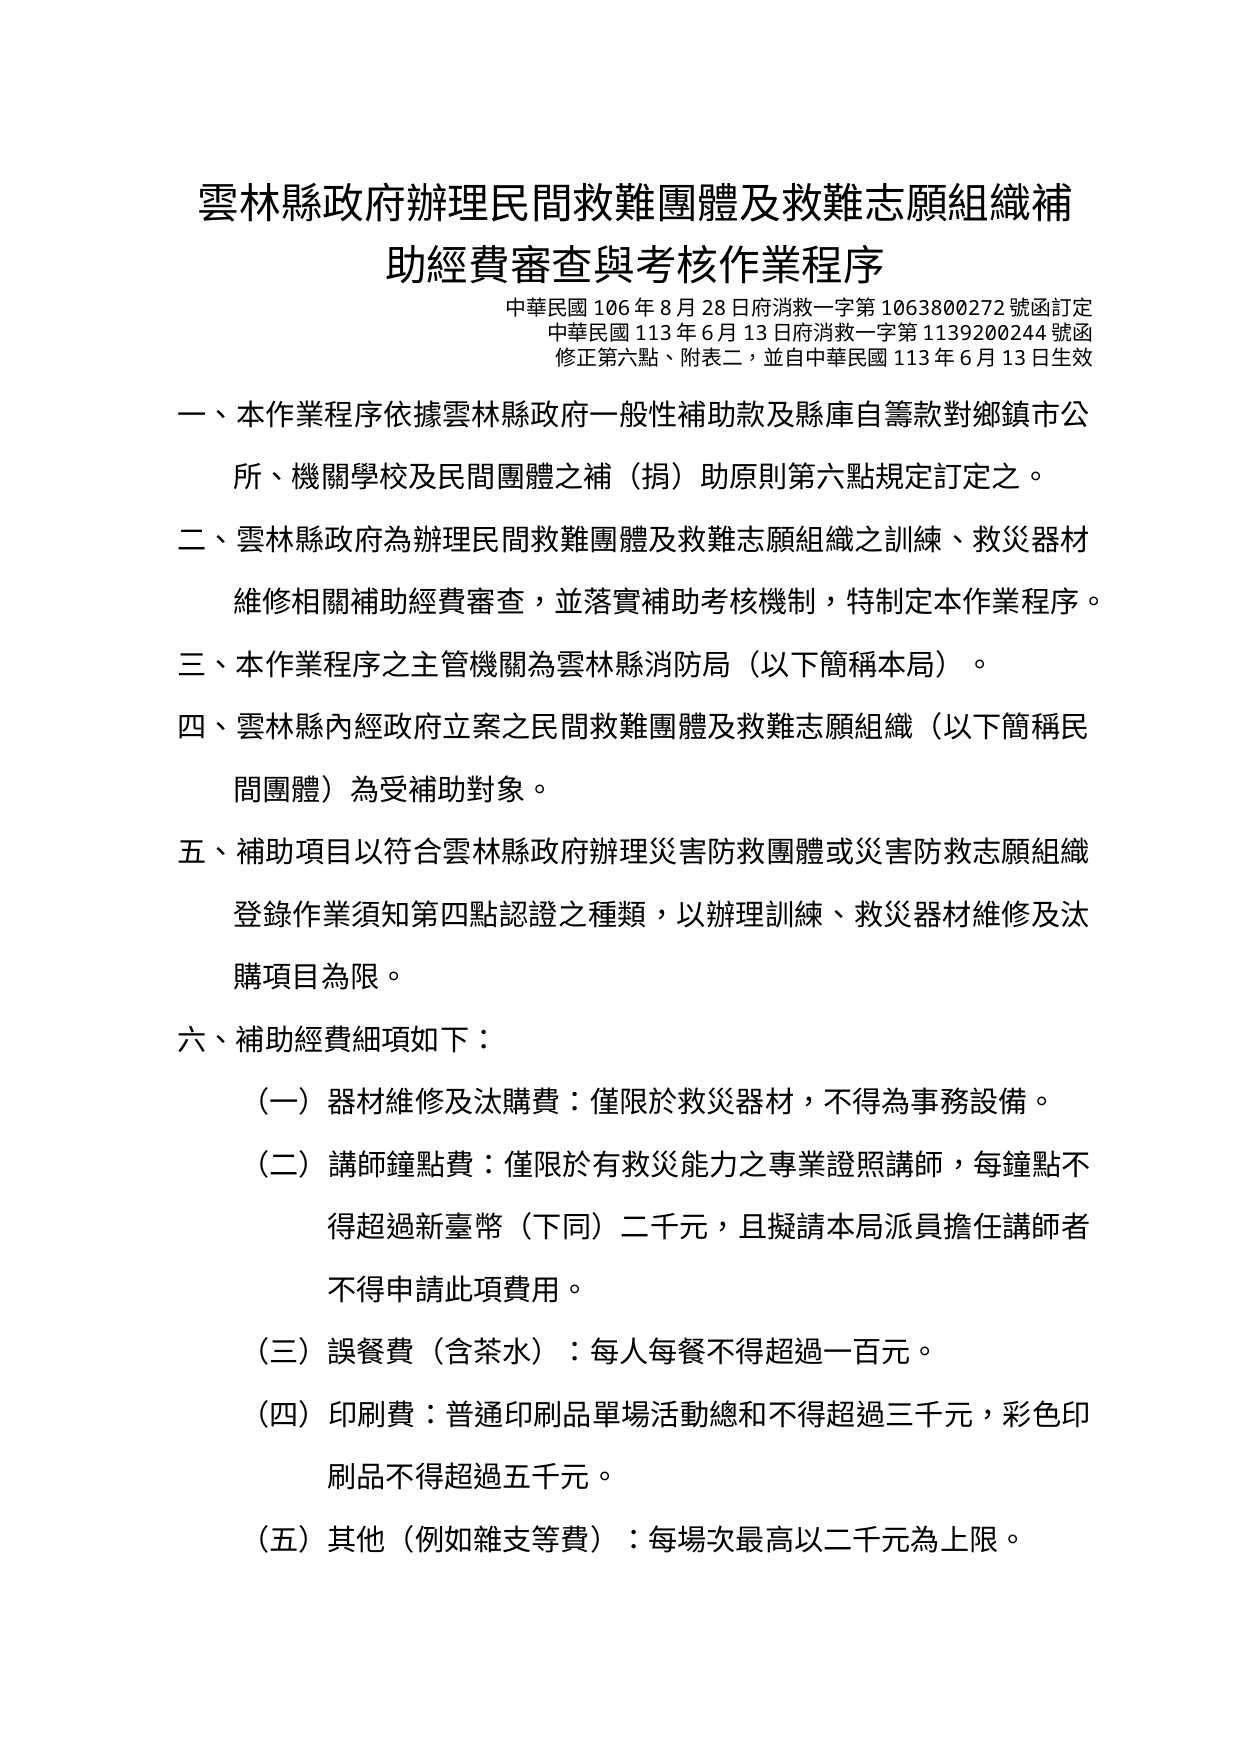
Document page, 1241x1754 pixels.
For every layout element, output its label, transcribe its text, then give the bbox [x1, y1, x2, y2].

text （一）器材維修及汰購費：僅限於救災器材，不得為事務設備。 [240, 1058, 1092, 1121]
text 二、雲林縣政府為辦理民間救難團體及救難志願組織之訓練、救災器材維修相關補助經費審查，並落實補助考核機制，特制定本作業程序。 [177, 496, 1092, 621]
text （四）印刷費：普通印刷品單場活動總和不得超過三千元，彩色印刷品不得超過五千元。 [240, 1371, 1092, 1496]
text 三、本作業程序之主管機關為雲林縣消防局（以下簡稱本局）。 [177, 621, 1092, 683]
text 五、補助項目以符合雲林縣政府辦理災害防救團體或災害防救志願組織登錄作業須知第四點認證之種類，以辦理訓練、救災器材維修及汰購項目為限。 [177, 808, 1092, 996]
text 一、本作業程序依據雲林縣政府一般性補助款及縣庫自籌款對鄉鎮市公所、機關學校及民間團體之補（捐）助原則第六點規定訂定之。 [177, 371, 1092, 496]
text （三）誤餐費（含茶水）：每人每餐不得超過一百元。 [240, 1308, 1092, 1371]
text （五）其他（例如雜支等費）：每場次最高以二千元為上限。 [240, 1496, 1092, 1558]
text 雲林縣政府辦理民間救難團體及救難志願組織補助經費審查與考核作業程序 [177, 158, 1092, 283]
text 中華民國106年8月28日府消救一字第1063800272號函訂定 [177, 296, 1092, 321]
text 四、雲林縣內經政府立案之民間救難團體及救難志願組織（以下簡稱民間團體）為受補助對象。 [177, 683, 1092, 808]
text 中華民國113年6月13日府消救一字第1139200244號函修正第六點、附表二，並自中華民國113年6月13日生效 [384, 321, 1092, 371]
text 六、補助經費細項如下： [177, 996, 1092, 1058]
text （二）講師鐘點費：僅限於有救災能力之專業證照講師，每鐘點不得超過新臺幣（下同）二千元，且擬請本局派員擔任講師者不得申請此項費用。 [240, 1121, 1092, 1308]
